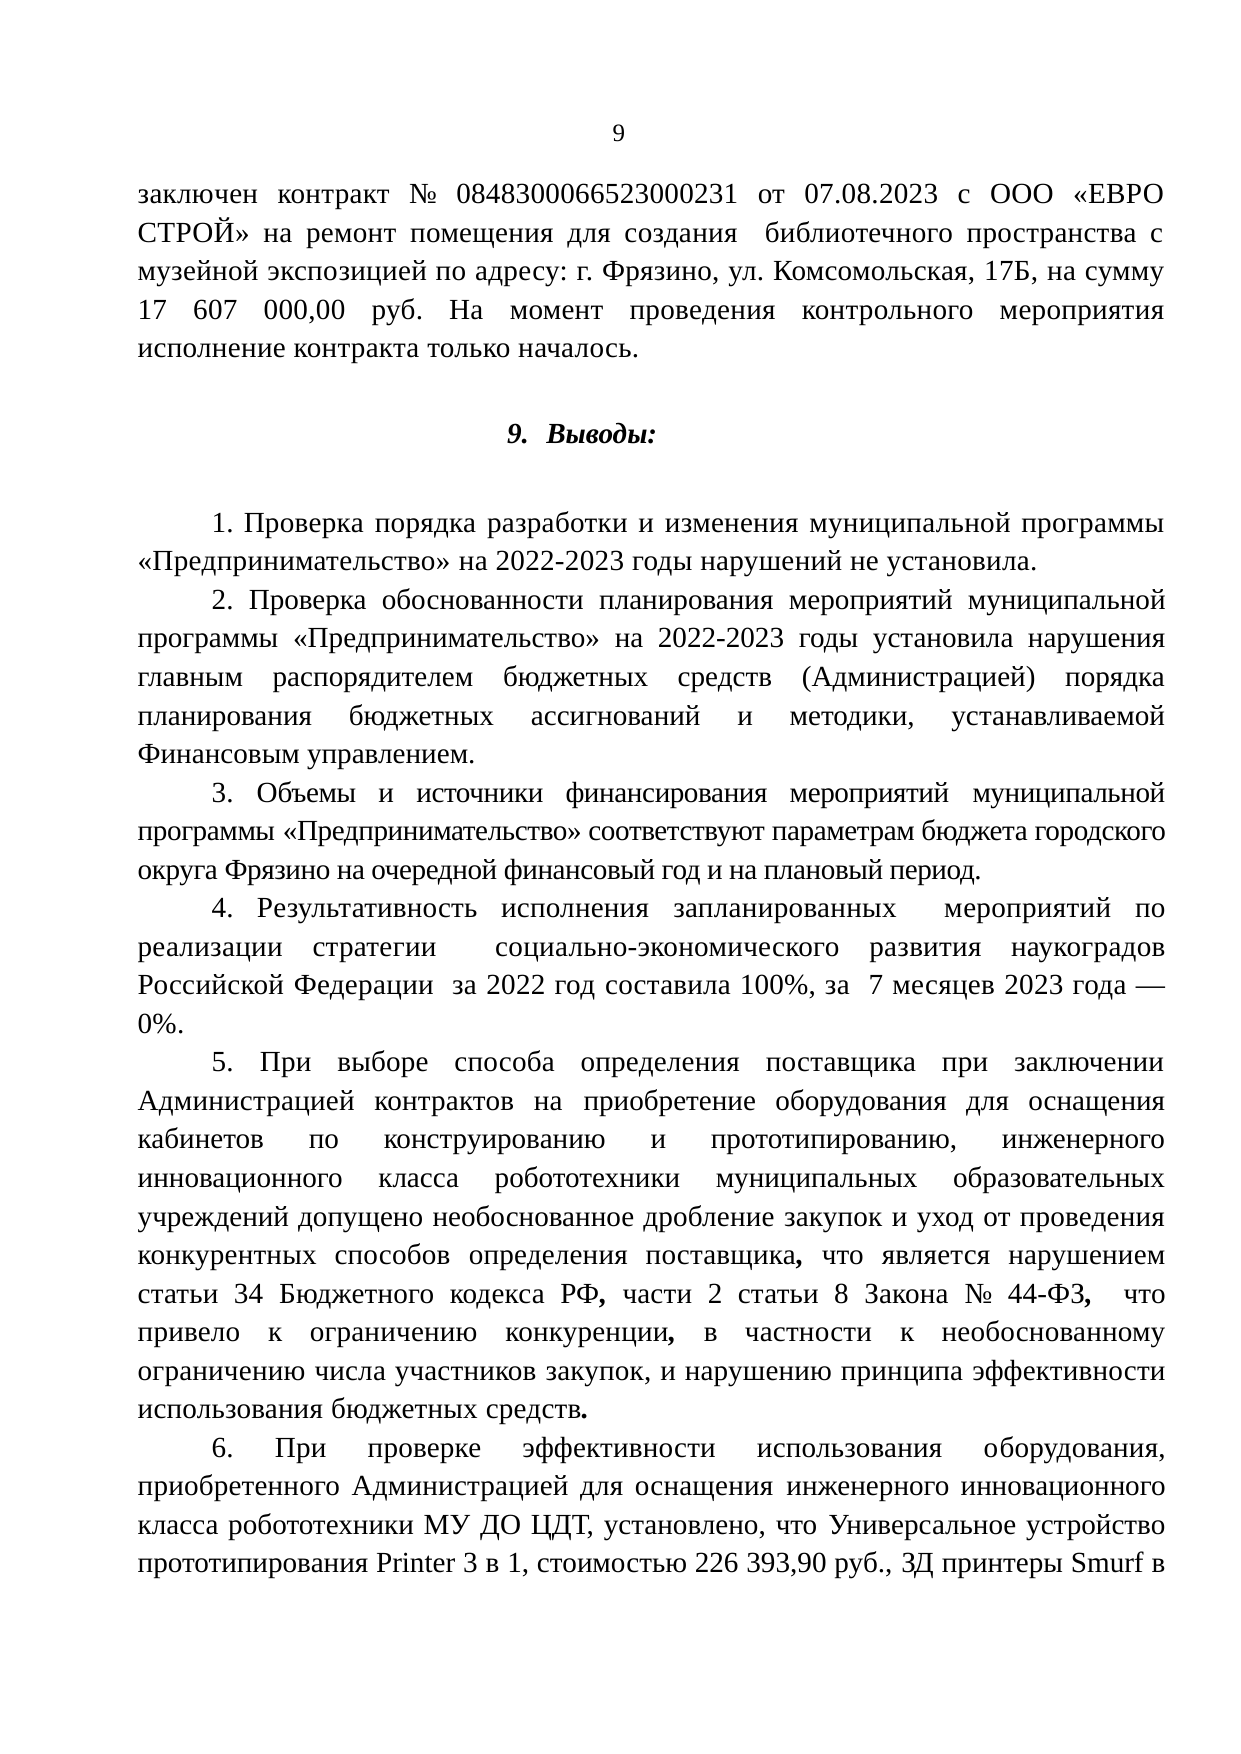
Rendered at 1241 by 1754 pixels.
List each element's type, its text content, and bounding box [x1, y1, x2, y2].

text 5. При выборе способа определения поставщика при заключении Администрацией контрактов на приобретение оборудования для оснащения кабинетов по конструированию и прототипированию, инженерного инновационного класса робототехники муниципальных образовательных учреждений допущено необоснованное дробление закупок и уход от проведения конкурентных способов определения поставщика, что является нарушением статьи 34 Бюджетного кодекса РФ, части 2 статьи 8 Закона № 44-ФЗ, что привело к ограничению конкуренции, в частности к необоснованному ограничению числа участников закупок, и нарушению принципа эффективности использования бюджетных средств. [137, 1044, 1166, 1425]
text заклю­чен контракт № 0848300066523000231 от 07.08.2023 с ООО «ЕВРО СТРОЙ» на ремонт помещения для создания библиотечного пространства с музейной экспо­зицией по адресу: г. Фрязино, ул. Комсомольская, 17Б, на сумму 17 607 000,00 руб. На момент проведения контрольного мероприятия исполнение контракта только началось. [137, 176, 1166, 364]
text 9. Выводы: [137, 416, 1166, 449]
text 2. Проверка обоснованности планирования мероприятий муниципальной программы «Предпринимательство» на 2022-2023 годы установила нарушения главным распорядителем бюджетных средств (Администрацией) порядка планирования бюджетных ассигнований и методики, устанавливаемой Финансовым управлением. [137, 582, 1166, 770]
text 6. При проверке эффективности использования оборудования, приобретенного Администрацией для оснащения инженерного инновационного класса робототехники МУ ДО ЦДТ, установлено, что Универсальное устройство прототипирования Printer 3 в 1, стоимостью 226 393,90 руб., ЗД принтеры Smurf в [137, 1430, 1166, 1579]
text 3. Объемы и источники финансирования мероприятий муниципальной программы «Предпринимательство» соответствуют параметрам бюджета городского округа Фрязино на очередной финансовый год и на плановый период. [137, 775, 1166, 885]
text 4. Результативность исполнения запланированных мероприятий по реализации страте­гии социально-экономического развития наукоградов Российской Федерации за 2022 год составила 100%, за 7 месяцев 2023 года — 0%. [137, 890, 1166, 1039]
text 1. Проверка порядка разработки и изменения муниципальной программы «Предпринимательство» на 2022-2023 годы нарушений не установила. [137, 505, 1166, 577]
